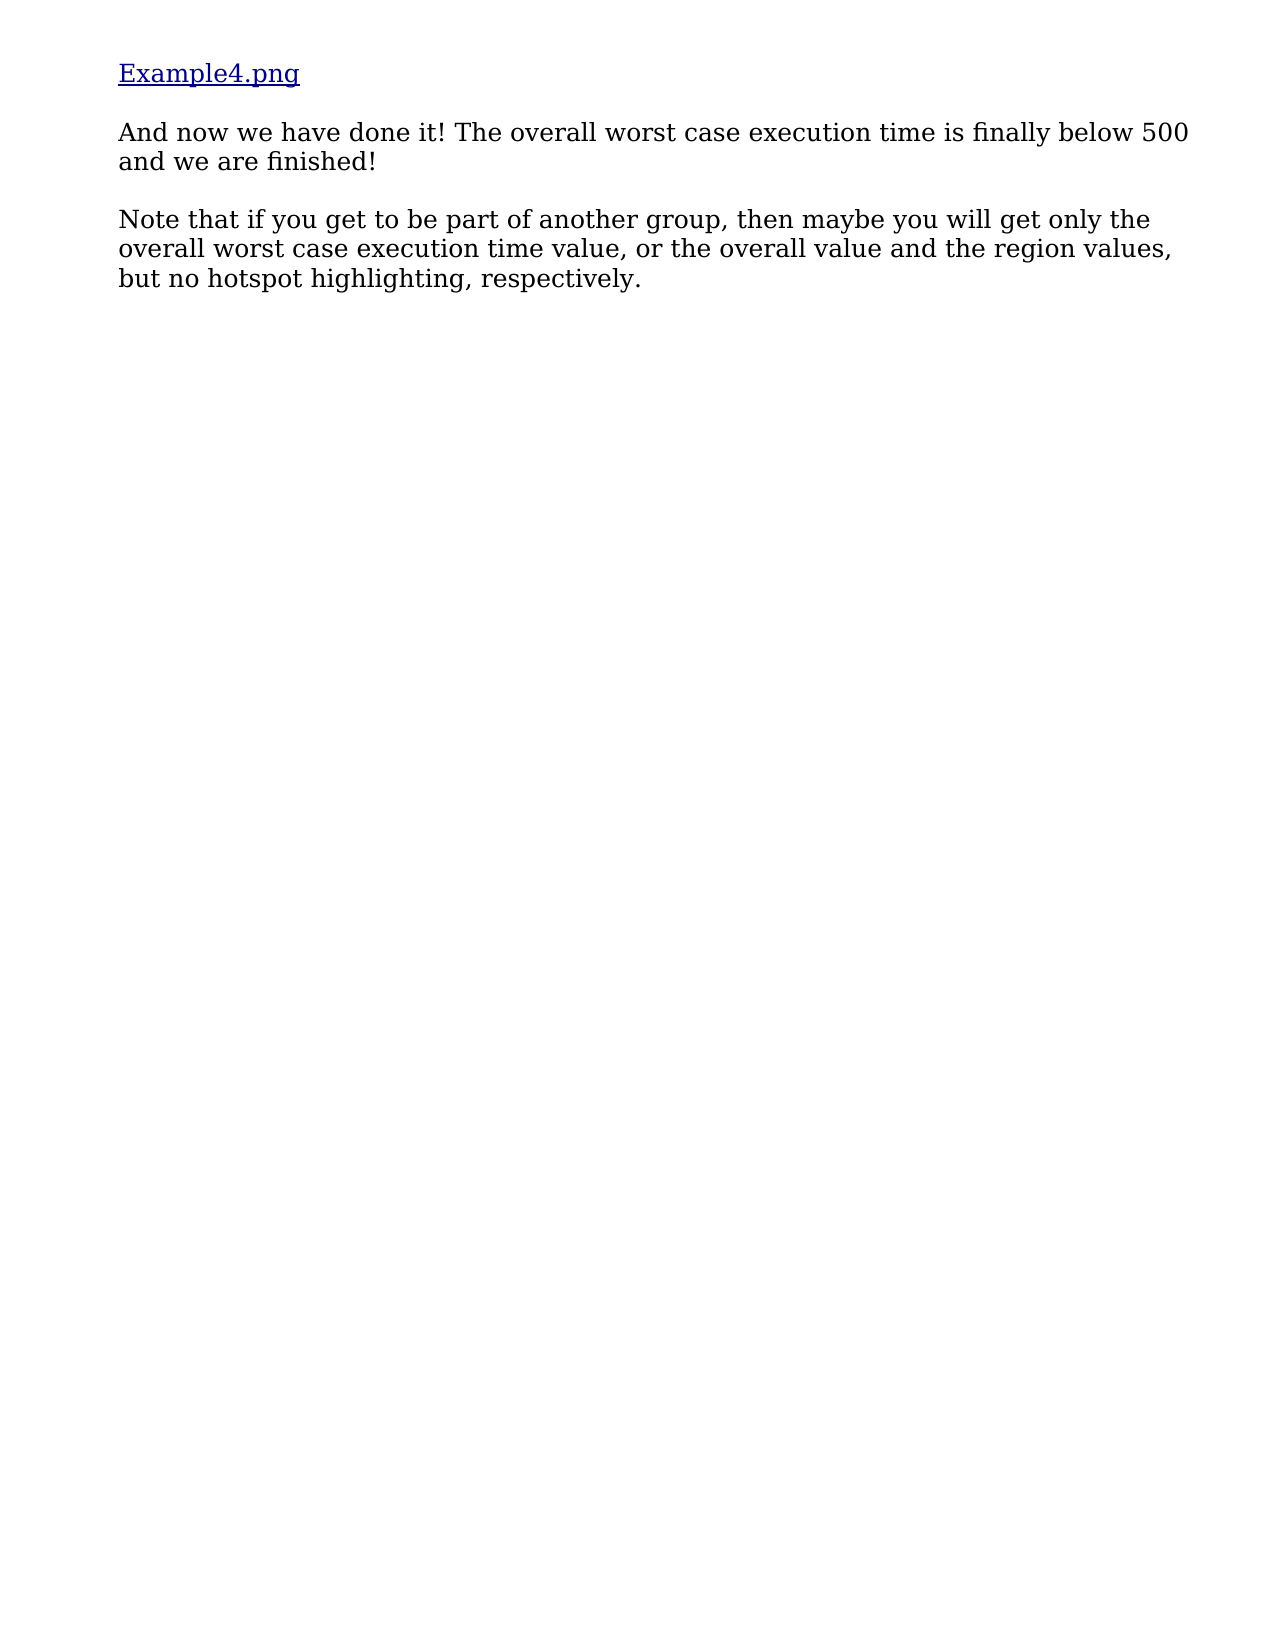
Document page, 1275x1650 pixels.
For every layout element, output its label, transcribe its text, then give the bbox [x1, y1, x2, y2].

text Note that if you get to be part of another group, then maybe you will get only the overall worst case execution time value, or the overall value and the region values, but no hotspot highlighting, respectively. [118, 206, 1216, 293]
text Example4.png [118, 59, 1216, 88]
text And now we have done it! The overall worst case execution time is finally below 500 and we are finished! [118, 118, 1216, 176]
